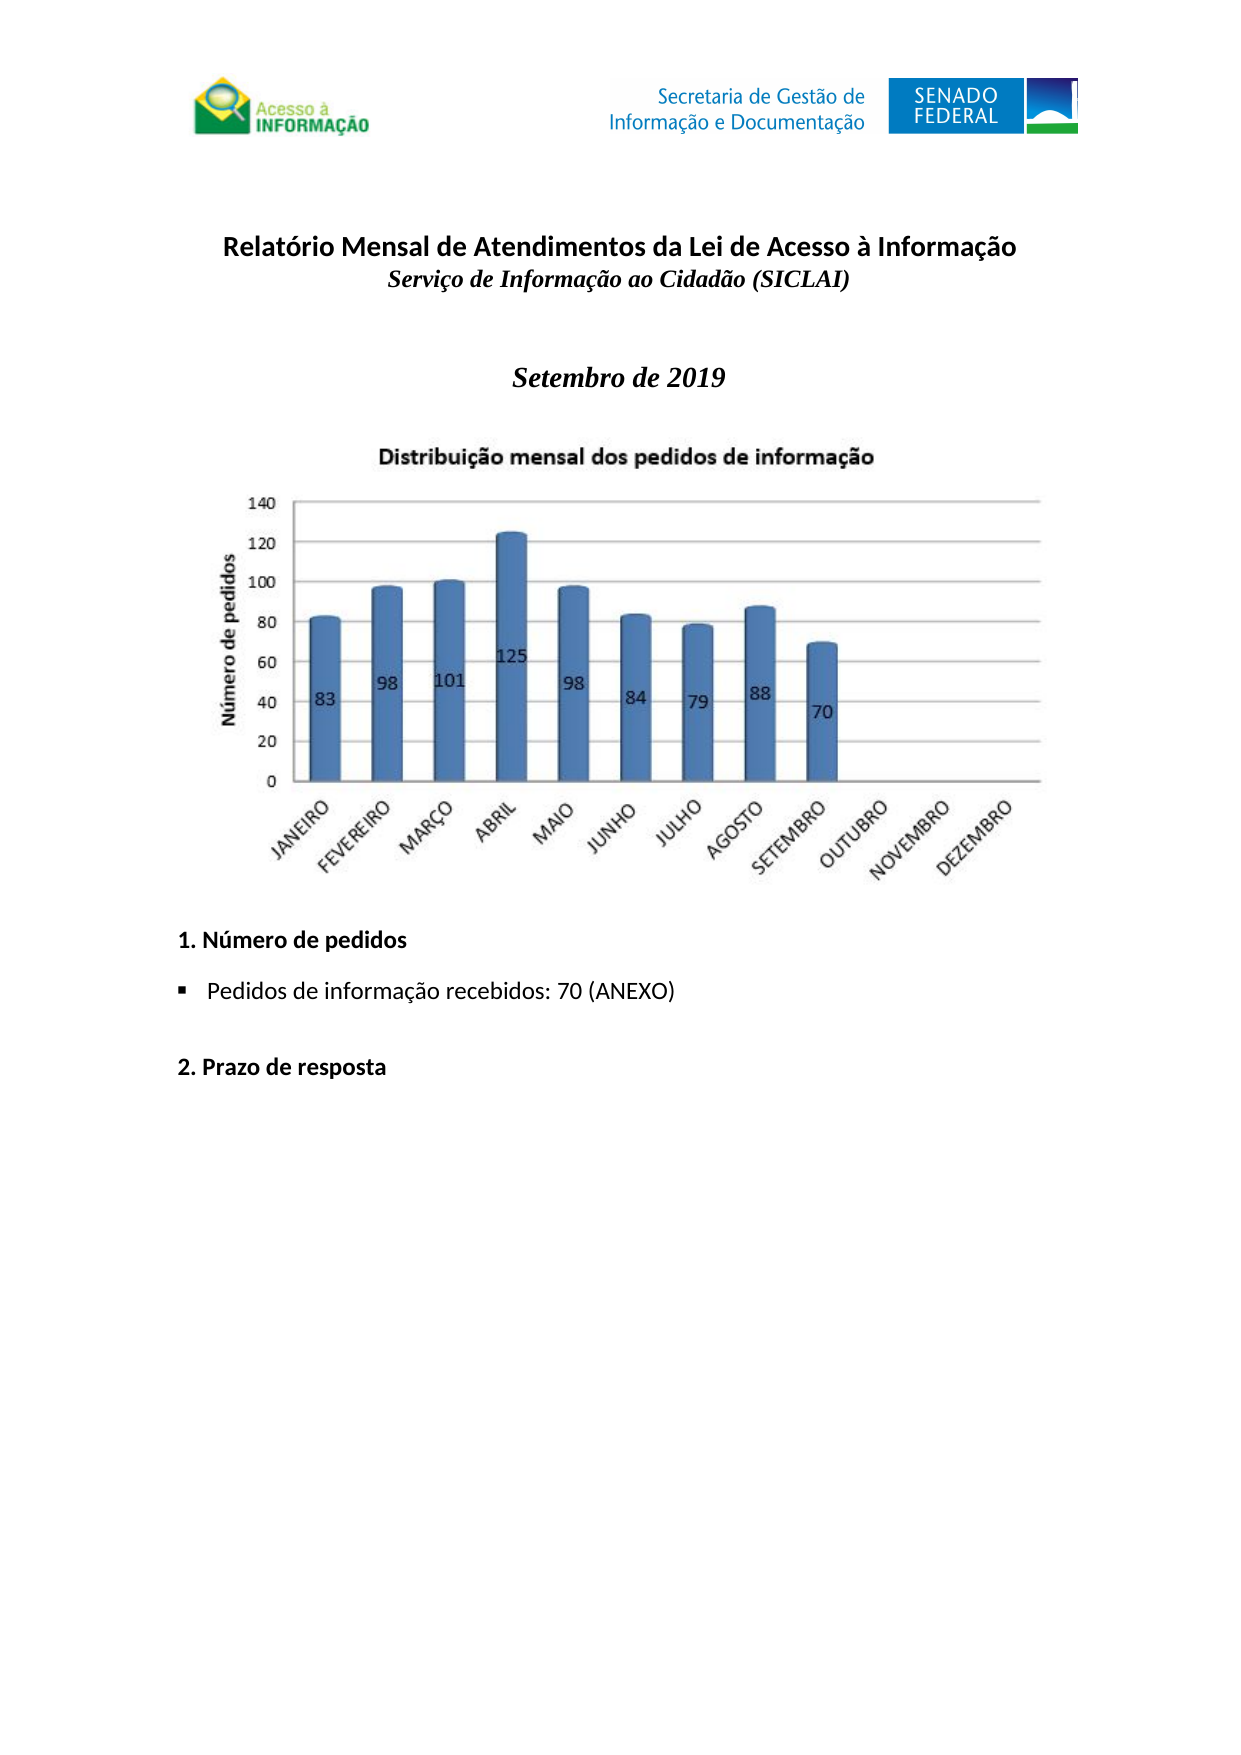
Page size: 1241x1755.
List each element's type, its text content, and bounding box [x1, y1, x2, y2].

list Pedidos de informação recebidos: 70 (ANEXO) [176, 975, 1063, 1006]
text 2. Prazo de resposta [177, 1051, 1063, 1082]
text Relatório Mensal de Atendimentos da Lei de Acesso à Informação Serviço de Informação ao Cidadão (SICLAI) [177, 228, 1063, 293]
text 1. Número de pedidos [177, 924, 1063, 955]
text Setembro de 2019 [177, 360, 1063, 393]
